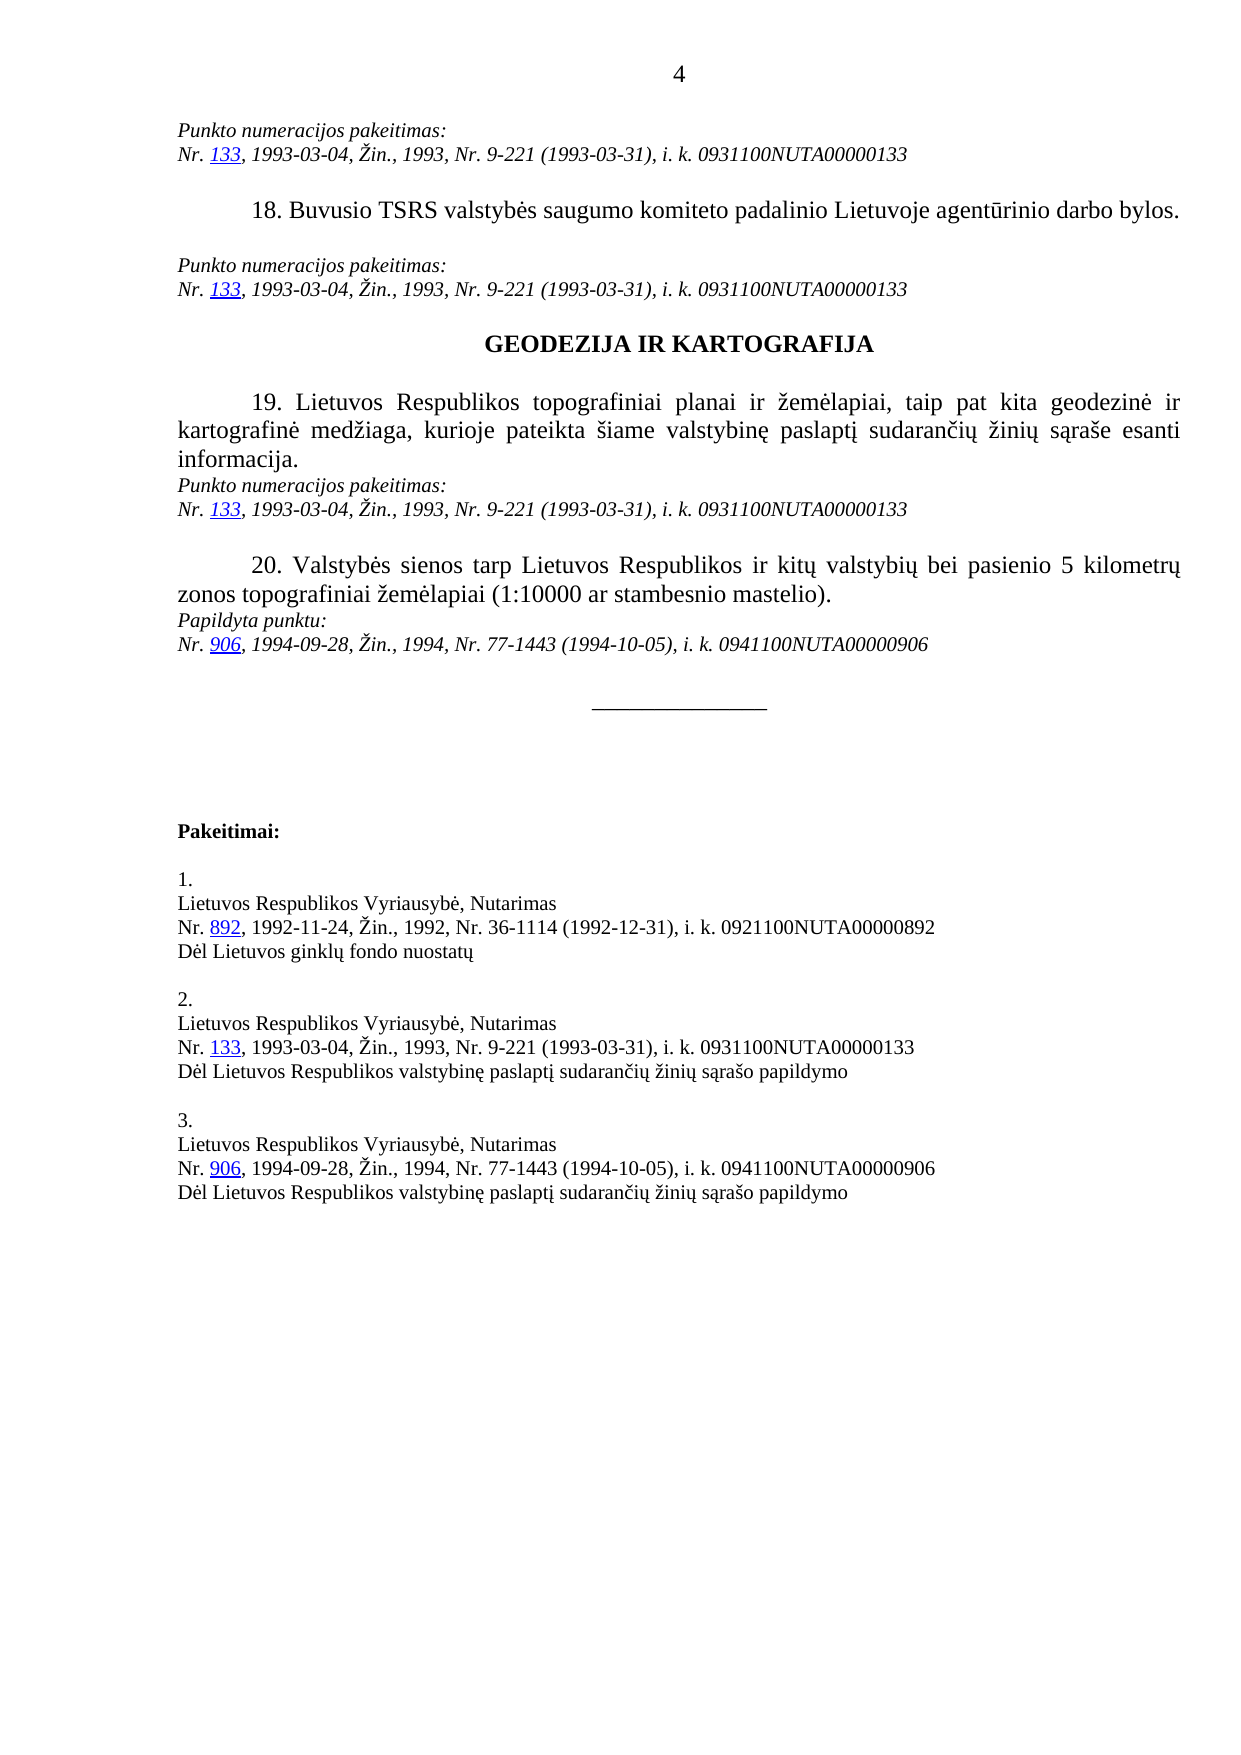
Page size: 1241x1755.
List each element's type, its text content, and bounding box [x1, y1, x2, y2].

text Punkto numeracijos pakeitimas: [177, 118, 1181, 142]
text Nr. 133, 1993-03-04, Žin., 1993, Nr. 9-221 (1993-03-31), i. k. 0931100NUTA00000133 [177, 277, 1181, 301]
text ______________ [177, 684, 1181, 713]
text Dėl Lietuvos Respublikos valstybinę paslaptį sudarančių žinių sąrašo papildymo [177, 1180, 1181, 1204]
text Nr. 906, 1994-09-28, Žin., 1994, Nr. 77-1443 (1994-10-05), i. k. 0941100NUTA00000906 [177, 632, 1181, 656]
text 19. Lietuvos Respublikos topografiniai planai ir žemėlapiai, taip pat kita geodezinė ir kartografinė medžiaga, kurioje pateikta šiame valstybinę paslaptį sudarančių žinių sąraše esanti informacija. [177, 387, 1181, 473]
text 18. Buvusio TSRS valstybės saugumo komiteto padalinio Lietuvoje agentūrinio darbo bylos. [177, 195, 1181, 224]
text Nr. 892, 1992-11-24, Žin., 1992, Nr. 36-1114 (1992-12-31), i. k. 0921100NUTA00000892 [177, 915, 1181, 939]
text Punkto numeracijos pakeitimas: [177, 473, 1181, 497]
text 20. Valstybės sienos tarp Lietuvos Respublikos ir kitų valstybių bei pasienio 5 kilometrų zonos topografiniai žemėlapiai (1:10000 ar stambesnio mastelio). [177, 550, 1181, 607]
text Lietuvos Respublikos Vyriausybė, Nutarimas [177, 891, 1181, 915]
text 3. [177, 1107, 1181, 1132]
text 1. [177, 867, 1181, 891]
text Nr. 133, 1993-03-04, Žin., 1993, Nr. 9-221 (1993-03-31), i. k. 0931100NUTA00000133 [177, 497, 1181, 521]
text Dėl Lietuvos Respublikos valstybinę paslaptį sudarančių žinių sąrašo papildymo [177, 1059, 1181, 1083]
text Dėl Lietuvos ginklų fondo nuostatų [177, 939, 1181, 963]
text Pakeitimai: [177, 819, 1181, 843]
text Nr. 133, 1993-03-04, Žin., 1993, Nr. 9-221 (1993-03-31), i. k. 0931100NUTA00000133 [177, 142, 1181, 166]
text 2. [177, 987, 1181, 1011]
text Nr. 906, 1994-09-28, Žin., 1994, Nr. 77-1443 (1994-10-05), i. k. 0941100NUTA00000906 [177, 1156, 1181, 1180]
text Papildyta punktu: [177, 607, 1181, 632]
text Geodezija ir kartografija [177, 329, 1181, 358]
text Nr. 133, 1993-03-04, Žin., 1993, Nr. 9-221 (1993-03-31), i. k. 0931100NUTA00000133 [177, 1035, 1181, 1059]
text Punkto numeracijos pakeitimas: [177, 252, 1181, 277]
text Lietuvos Respublikos Vyriausybė, Nutarimas [177, 1132, 1181, 1156]
text Lietuvos Respublikos Vyriausybė, Nutarimas [177, 1011, 1181, 1035]
